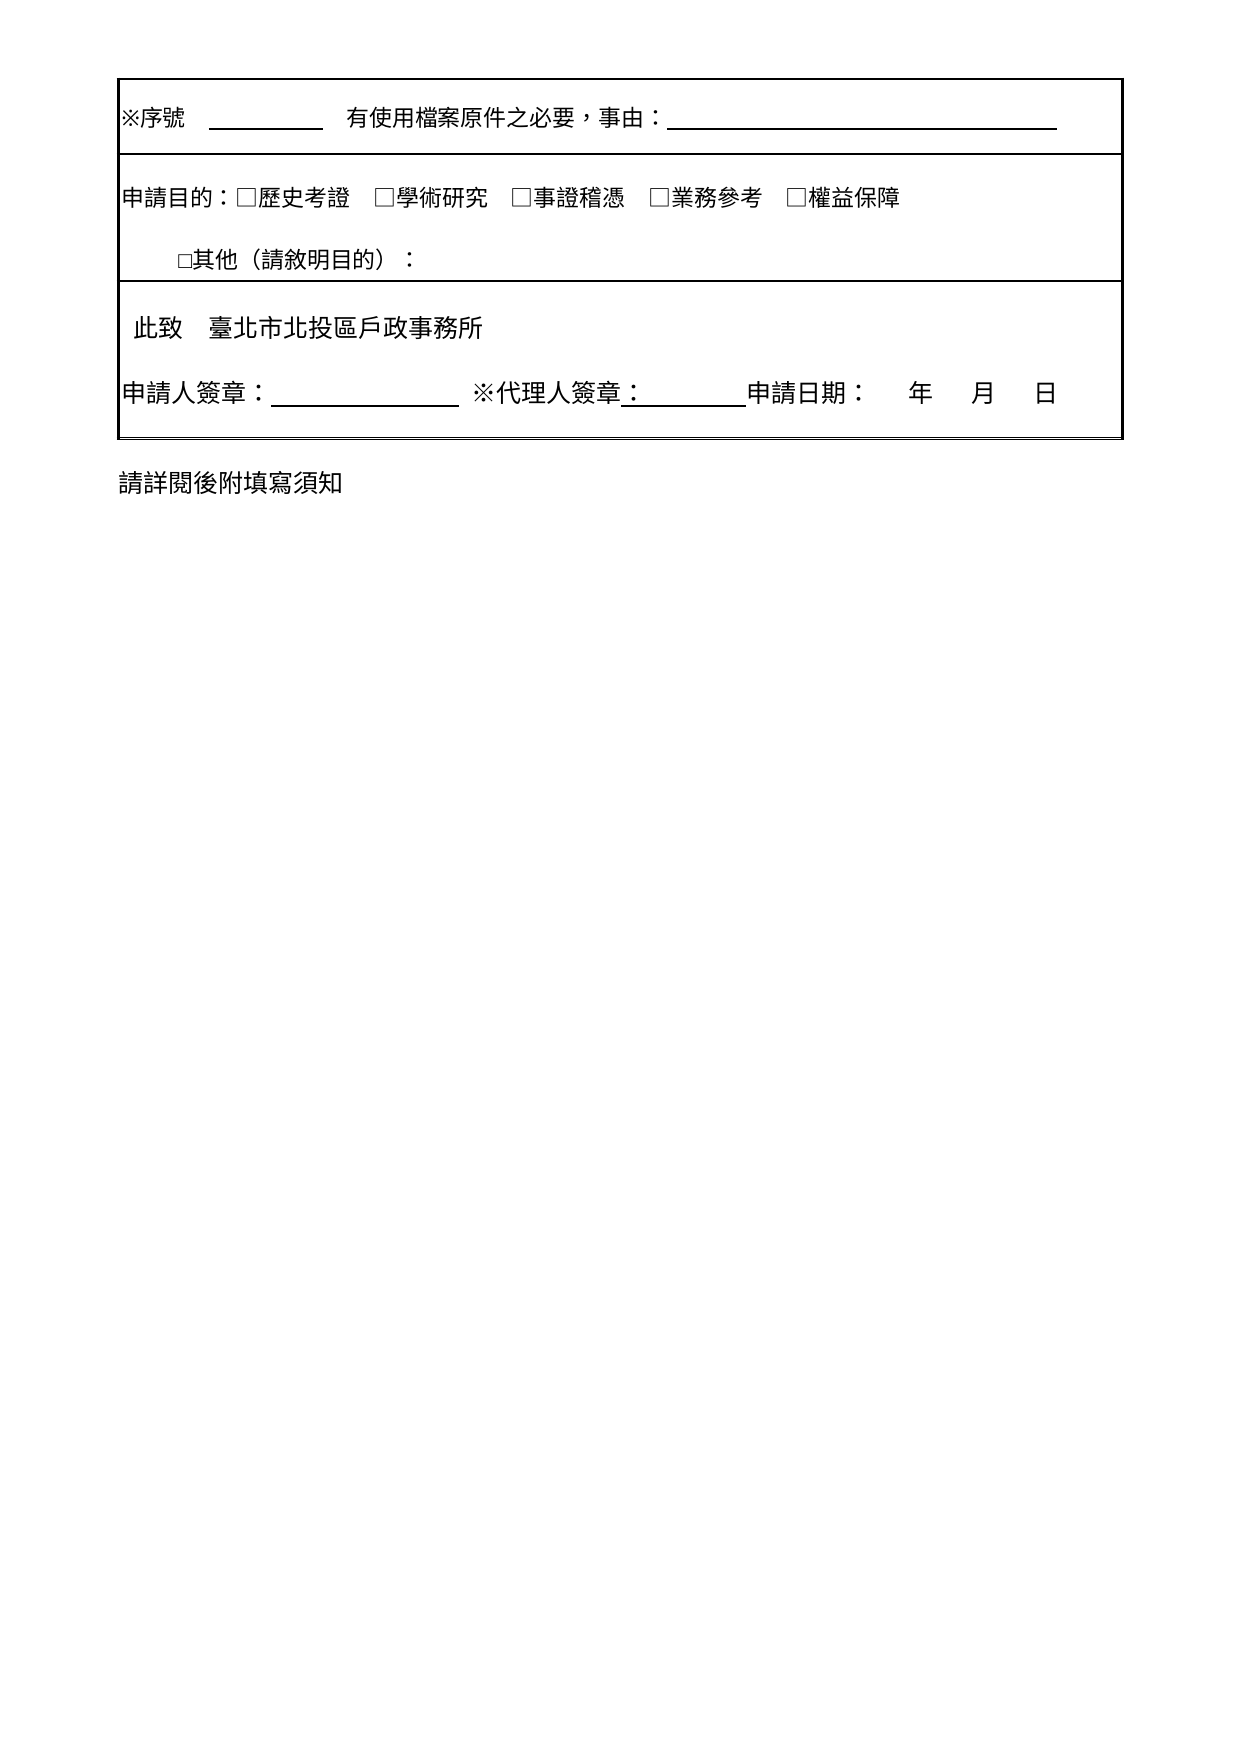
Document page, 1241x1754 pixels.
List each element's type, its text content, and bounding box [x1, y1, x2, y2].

text 請詳閱後附填寫須知 [118, 440, 1122, 503]
table_cell ※序號 有使用檔案原件之必要，事由： [120, 80, 1121, 152]
table_cell 申請目的：□歷史考證 □學術研究 □事證稽憑 □業務參考 □權益保障 □其他（請敘明目的）： [120, 155, 1121, 279]
table_cell 此致 臺北市北投區戶政事務所 申請人簽章： ※代理人簽章： 申請日期： 年 月 日 [120, 282, 1121, 437]
